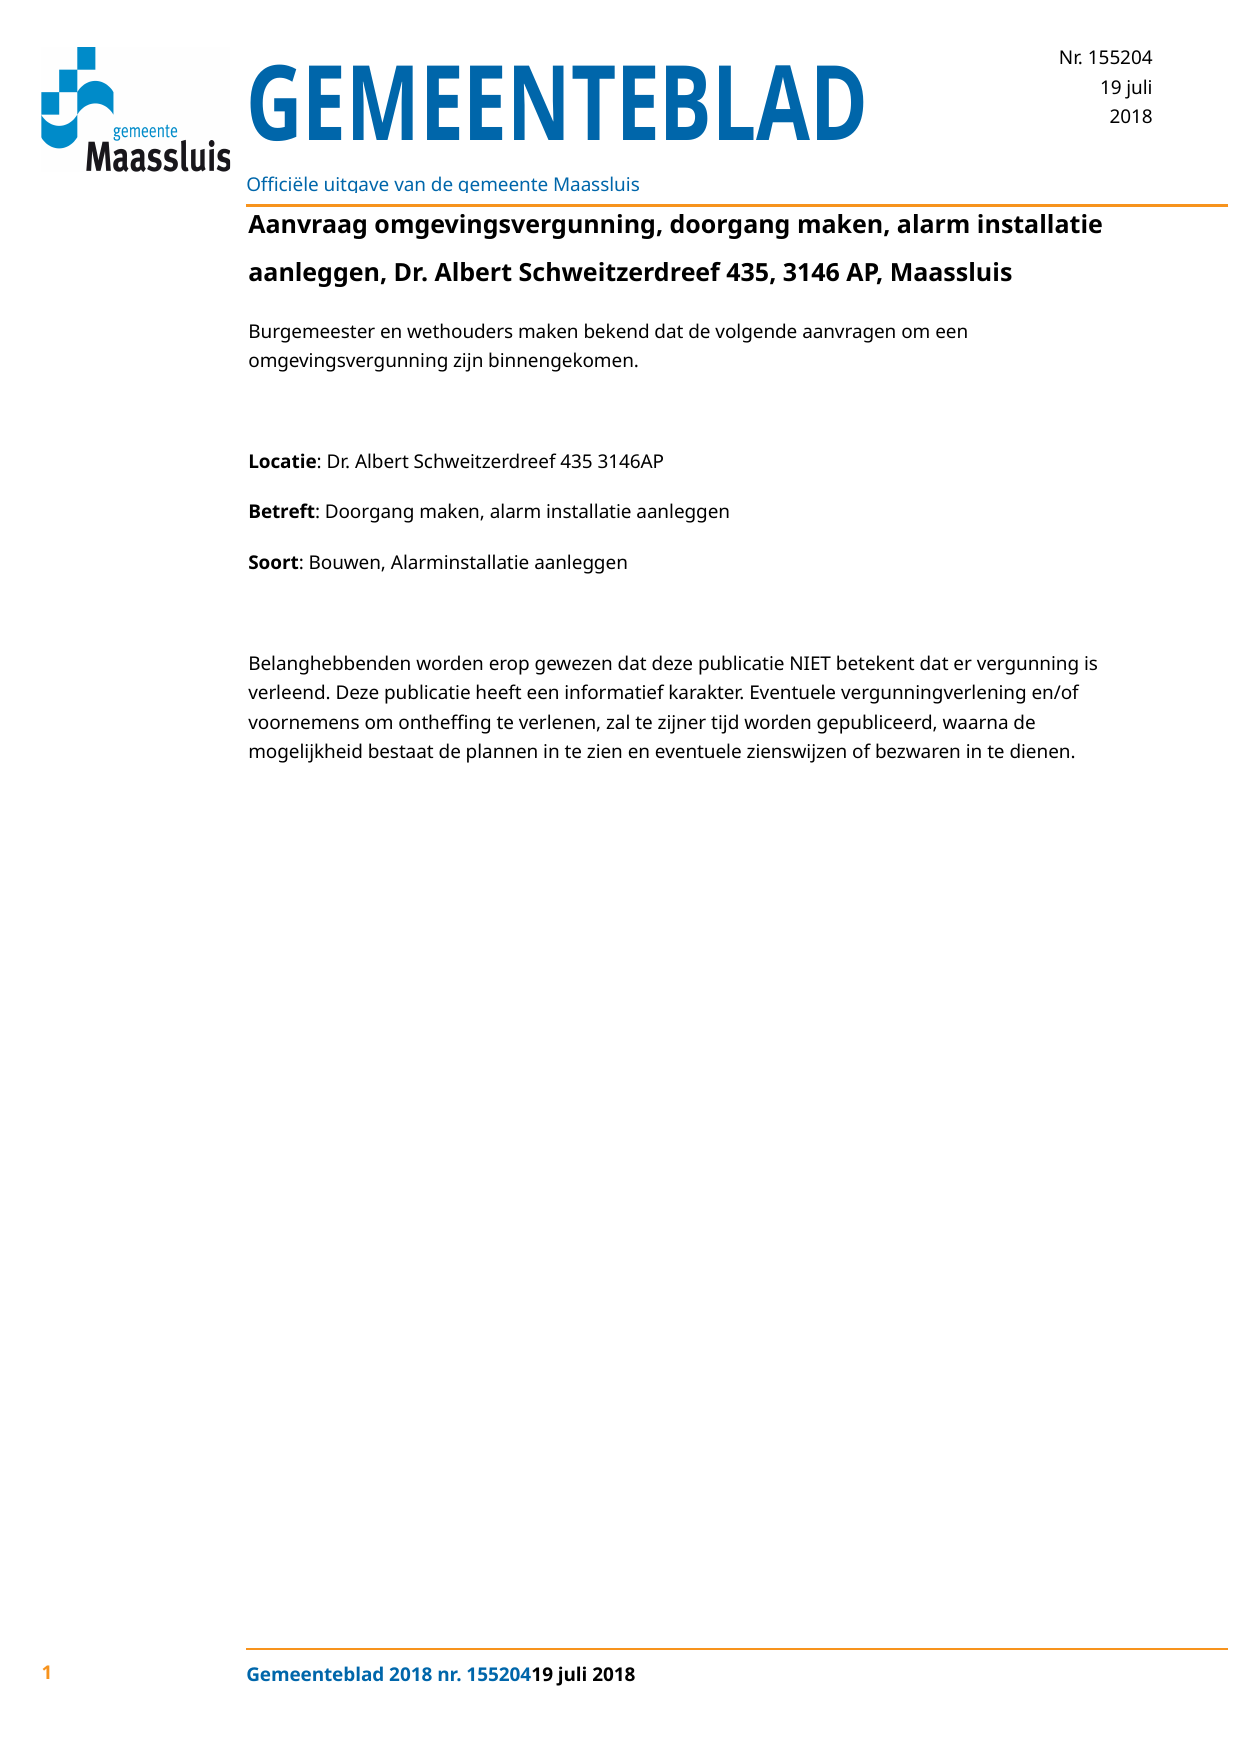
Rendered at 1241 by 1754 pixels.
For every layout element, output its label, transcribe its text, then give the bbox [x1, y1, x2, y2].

picture [41, 47, 77, 92]
text Aanvraag omgevingsvergunning, doorgang maken, alarm installatie aanleggen, Dr. Albert Schweitzerdreef 435, 3146 AP, Maassluis [248, 207, 1152, 288]
text Locatie: Dr. Albert Schweitzerdreef 435 3146AP [248, 448, 1152, 474]
text Betreft: Doorgang maken, alarm installatie aanleggen [248, 499, 1152, 524]
text Soort: Bouwen, Alarminstallatie aanleggen [248, 549, 1152, 575]
picture [41, 47, 231, 172]
text Belanghebbenden worden erop gewezen dat deze publicatie NIET betekent dat er vergunning is verleend. Deze publicatie heeft een informatief karakter. Eventuele vergunningverlening en/of voornemens om ontheffing te verlenen, zal te zijner tijd worden gepubliceerd, waarna de mogelijkheid bestaat de plannen in te zien en eventuele zienswijzen of bezwaren in te dienen. [248, 650, 1152, 764]
text Burgemeester en wethouders maken bekend dat de volgende aanvragen om een omgevingsvergunning zijn binnengekomen. [248, 318, 1152, 373]
